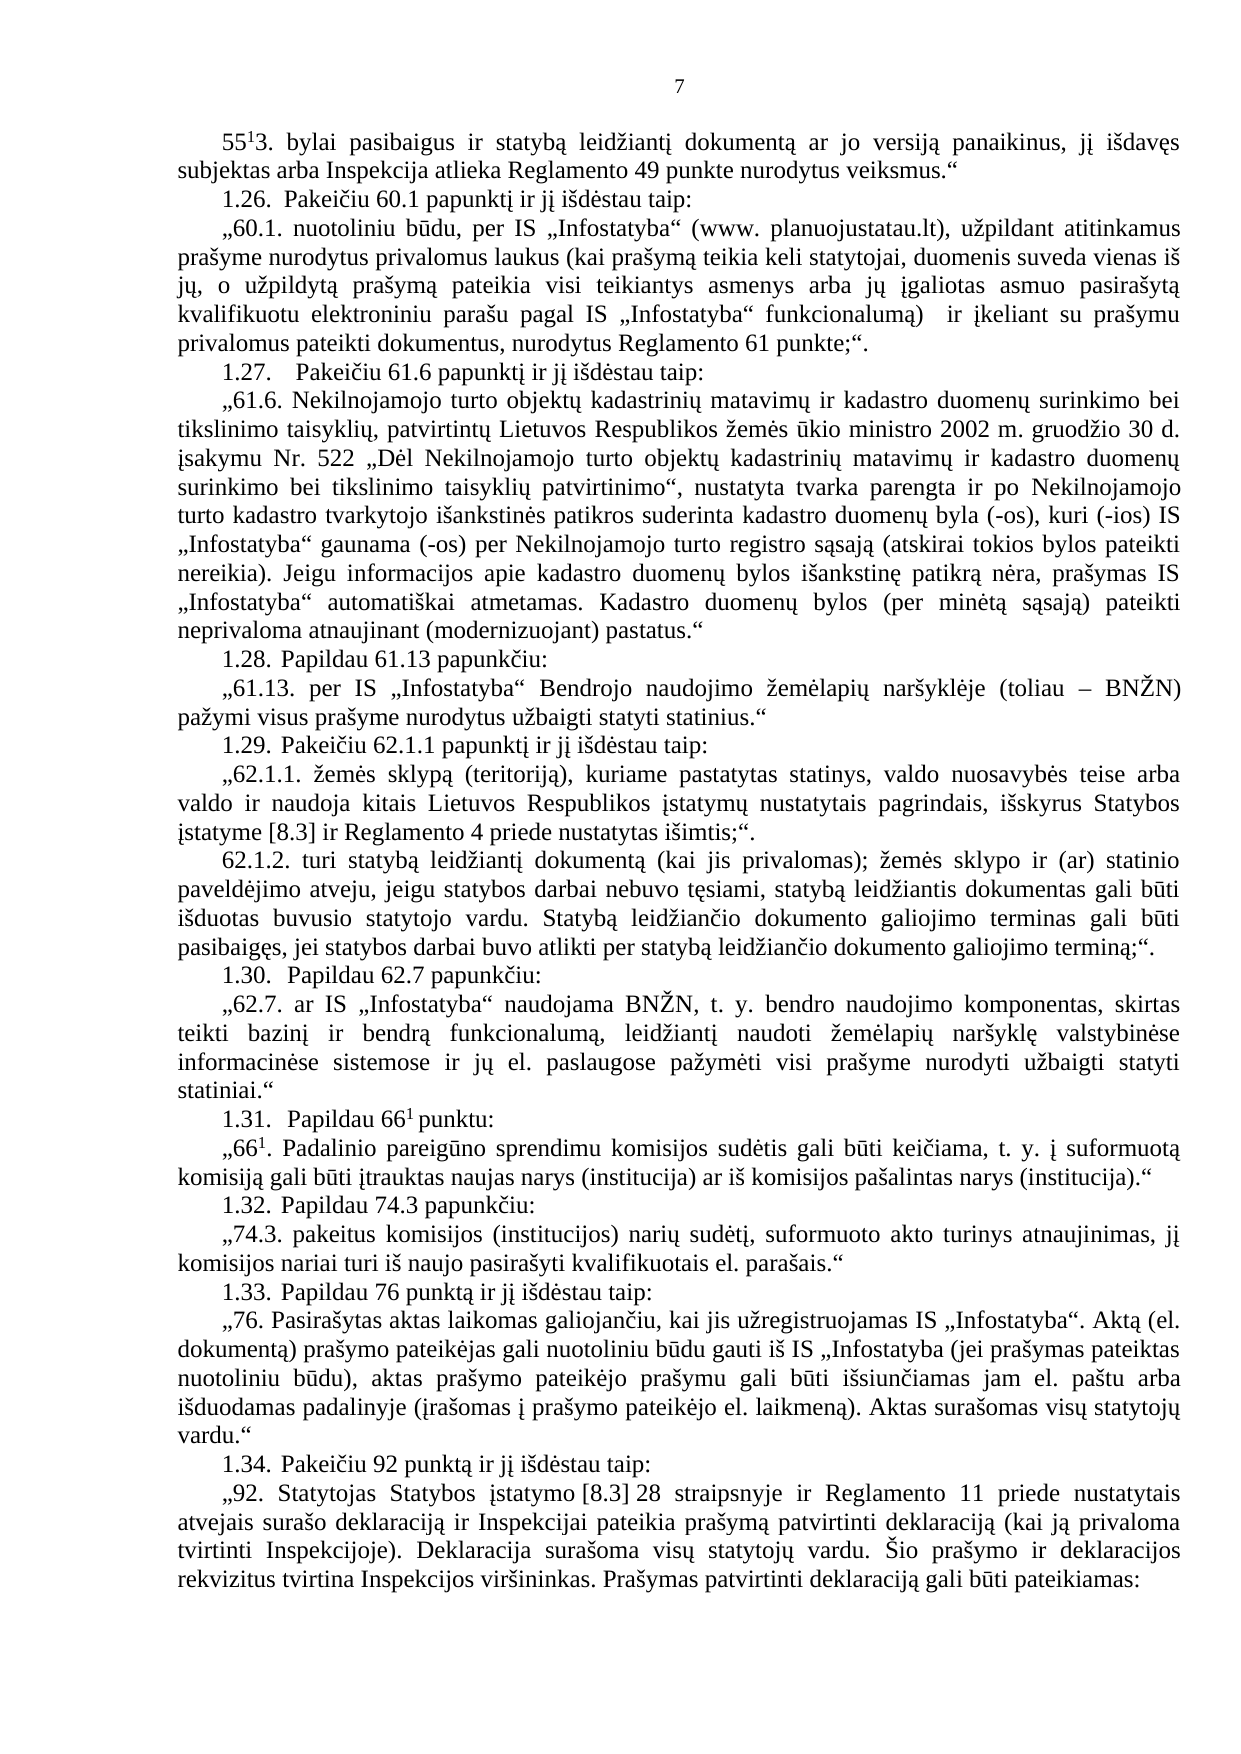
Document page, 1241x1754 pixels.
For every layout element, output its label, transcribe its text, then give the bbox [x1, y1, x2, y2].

text 1.26. Pakeičiu 60.1 papunktį ir jį išdėstau taip: [177, 184, 1181, 213]
text „62.7. ar IS „Infostatyba“ naudojama BNŽN, t. y. bendro naudojimo komponentas, skirtas teikti bazinį ir bendrą funkcionalumą, leidžiantį naudoti žemėlapių naršyklę valstybinėse informacinėse sistemose ir jų el. paslaugose pažymėti visi prašyme nurodyti užbaigti statyti statiniai.“ [177, 989, 1181, 1104]
text „661. Padalinio pareigūno sprendimu komisijos sudėtis gali būti keičiama, t. y. į suformuotą komisiją gali būti įtrauktas naujas narys (institucija) ar iš komisijos pašalintas narys (institucija).“ [177, 1133, 1181, 1190]
text 62.1.2. turi statybą leidžiantį dokumentą (kai jis privalomas); žemės sklypo ir (ar) statinio paveldėjimo atveju, jeigu statybos darbai nebuvo tęsiami, statybą leidžiantis dokumentas gali būti išduotas buvusio statytojo vardu. Statybą leidžiančio dokumento galiojimo terminas gali būti pasibaigęs, jei statybos darbai buvo atlikti per statybą leidžiančio dokumento galiojimo terminą;“. [177, 845, 1181, 960]
text 1.31. Papildau 661 punktu: [177, 1104, 1181, 1133]
text 1.28. Papildau 61.13 papunkčiu: [177, 644, 1181, 673]
text 1.29. Pakeičiu 62.1.1 papunktį ir jį išdėstau taip: [177, 730, 1181, 759]
text „61.13. per IS „Infostatyba“ Bendrojo naudojimo žemėlapių naršyklėje (toliau – BNŽN) pažymi visus prašyme nurodytus užbaigti statyti statinius.“ [177, 673, 1181, 730]
text 1.33. Papildau 76 punktą ir jį išdėstau taip: [177, 1277, 1181, 1305]
text 1.34. Pakeičiu 92 punktą ir jį išdėstau taip: [177, 1449, 1181, 1478]
text „60.1. nuotoliniu būdu, per IS „Infostatyba“ (www. planuojustatau.lt), užpildant atitinkamus prašyme nurodytus privalomus laukus (kai prašymą teikia keli statytojai, duomenis suveda vienas iš jų, o užpildytą prašymą pateikia visi teikiantys asmenys arba jų įgaliotas asmuo pasirašytą kvalifikuotu elektroniniu parašu pagal IS „Infostatyba“ funkcionalumą) ir įkeliant su prašymu privalomus pateikti dokumentus, nurodytus Reglamento 61 punkte;“. [177, 213, 1181, 357]
text „74.3. pakeitus komisijos (institucijos) narių sudėtį, suformuoto akto turinys atnaujinimas, jį komisijos nariai turi iš naujo pasirašyti kvalifikuotais el. parašais.“ [177, 1219, 1181, 1277]
text 1.32. Papildau 74.3 papunkčiu: [177, 1190, 1181, 1219]
text „76. Pasirašytas aktas laikomas galiojančiu, kai jis užregistruojamas IS „Infostatyba“. Aktą (el. dokumentą) prašymo pateikėjas gali nuotoliniu būdu gauti iš IS „Infostatyba (jei prašymas pateiktas nuotoliniu būdu), aktas prašymo pateikėjo prašymu gali būti išsiunčiamas jam el. paštu arba išduodamas padalinyje (įrašomas į prašymo pateikėjo el. laikmeną). Aktas surašomas visų statytojų vardu.“ [177, 1305, 1181, 1449]
text 1.27. Pakeičiu 61.6 papunktį ir jį išdėstau taip: [177, 357, 1181, 385]
text „92. Statytojas Statybos įstatymo [8.3] 28 straipsnyje ir Reglamento 11 priede nustatytais atvejais surašo deklaraciją ir Inspekcijai pateikia prašymą patvirtinti deklaraciją (kai ją privaloma tvirtinti Inspekcijoje). Deklaracija surašoma visų statytojų vardu. Šio prašymo ir deklaracijos rekvizitus tvirtina Inspekcijos viršininkas. Prašymas patvirtinti deklaraciją gali būti pateikiamas: [177, 1478, 1181, 1593]
text 5513. bylai pasibaigus ir statybą leidžiantį dokumentą ar jo versiją panaikinus, jį išdavęs subjektas arba Inspekcija atlieka Reglamento 49 punkte nurodytus veiksmus.“ [177, 127, 1181, 184]
text „62.1.1. žemės sklypą (teritoriją), kuriame pastatytas statinys, valdo nuosavybės teise arba valdo ir naudoja kitais Lietuvos Respublikos įstatymų nustatytais pagrindais, išskyrus Statybos įstatyme [8.3] ir Reglamento 4 priede nustatytas išimtis;“. [177, 759, 1181, 845]
text „61.6. Nekilnojamojo turto objektų kadastrinių matavimų ir kadastro duomenų surinkimo bei tikslinimo taisyklių, patvirtintų Lietuvos Respublikos žemės ūkio ministro 2002 m. gruodžio 30 d. įsakymu Nr. 522 „Dėl Nekilnojamojo turto objektų kadastrinių matavimų ir kadastro duomenų surinkimo bei tikslinimo taisyklių patvirtinimo“, nustatyta tvarka parengta ir po Nekilnojamojo turto kadastro tvarkytojo išankstinės patikros suderinta kadastro duomenų byla (-os), kuri (-ios) IS „Infostatyba“ gaunama (-os) per Nekilnojamojo turto registro sąsają (atskirai tokios bylos pateikti nereikia). Jeigu informacijos apie kadastro duomenų bylos išankstinę patikrą nėra, prašymas IS „Infostatyba“ automatiškai atmetamas. Kadastro duomenų bylos (per minėtą sąsają) pateikti neprivaloma atnaujinant (modernizuojant) pastatus.“ [177, 385, 1181, 644]
text 1.30. Papildau 62.7 papunkčiu: [177, 960, 1181, 989]
